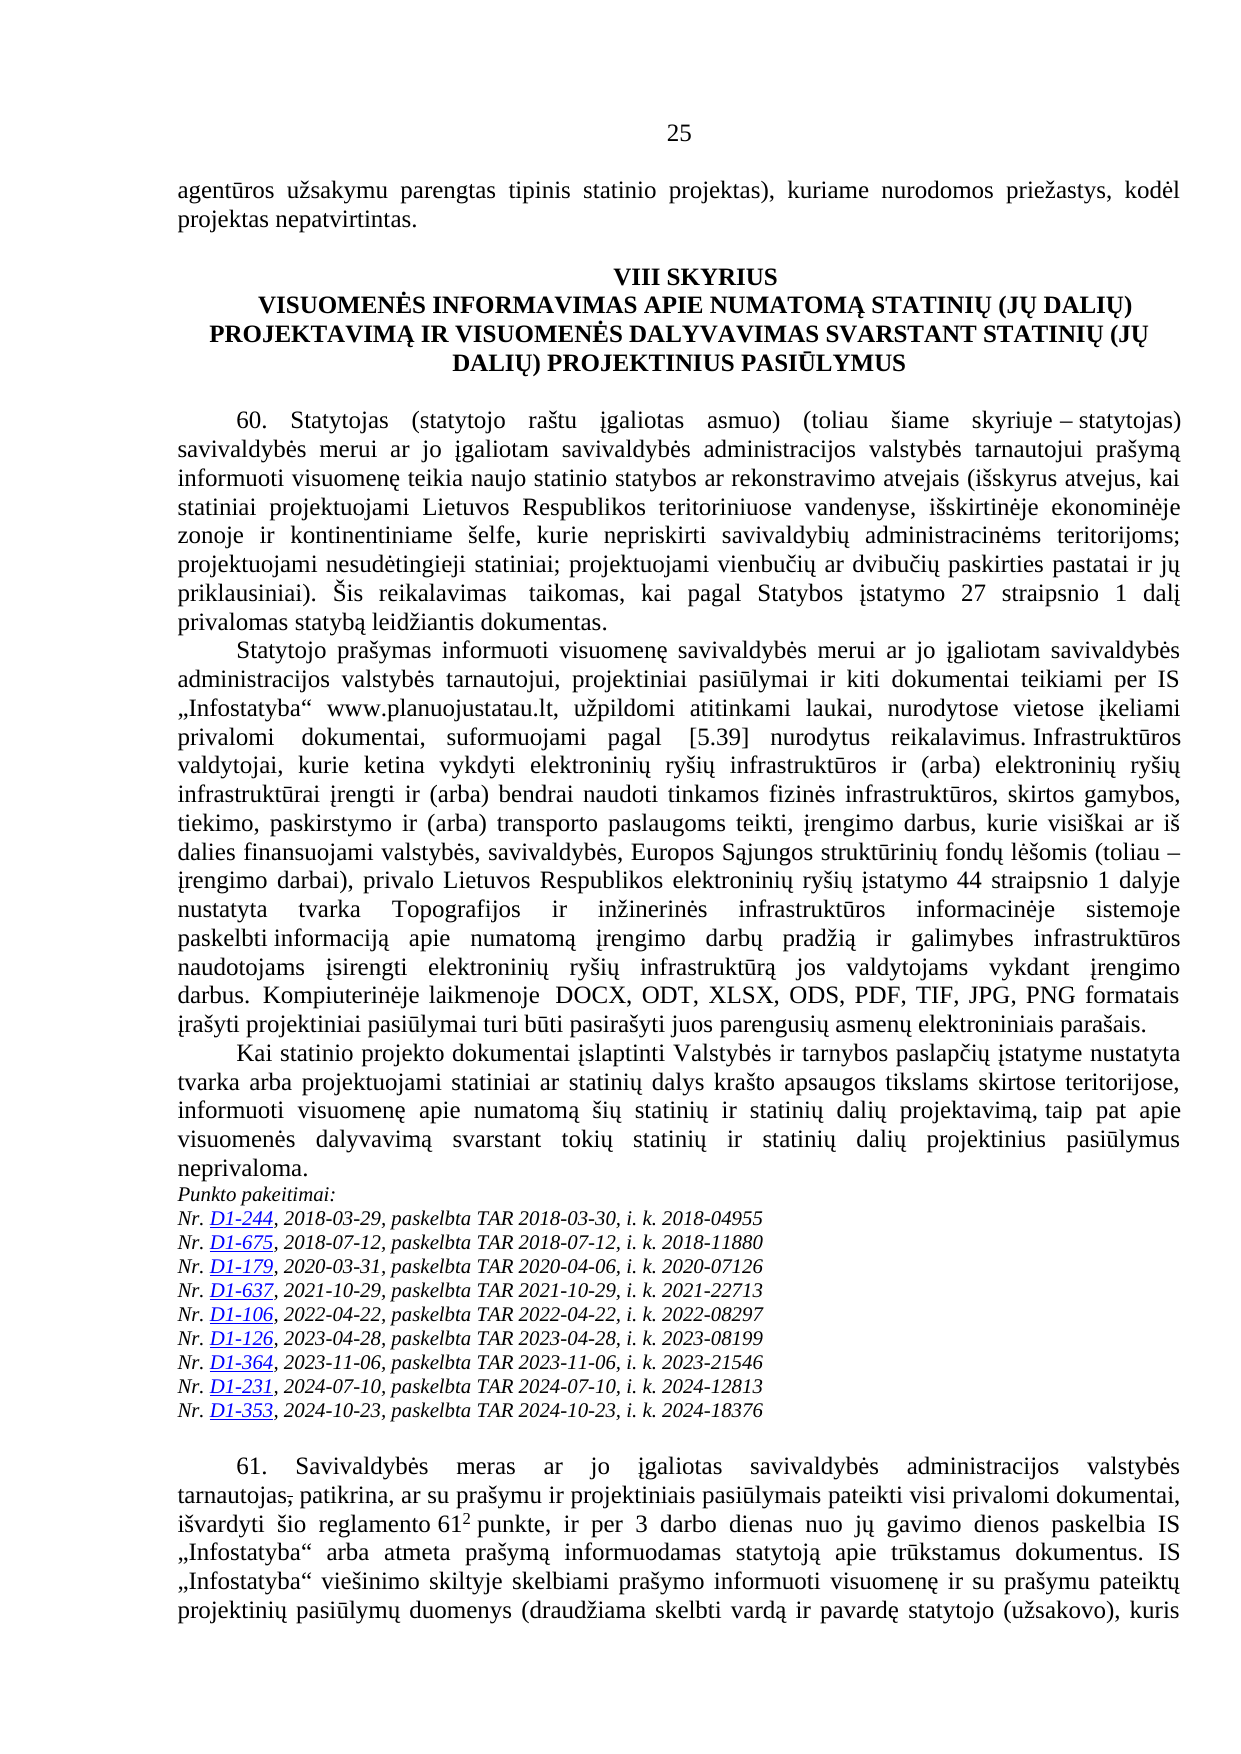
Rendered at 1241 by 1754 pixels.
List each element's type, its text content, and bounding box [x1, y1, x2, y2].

text Nr. D1-126, 2023-04-28, paskelbta TAR 2023-04-28, i. k. 2023-08199 [177, 1326, 1181, 1350]
text Punkto pakeitimai: [177, 1182, 1181, 1206]
text 60. Statytojas (statytojo raštu įgaliotas asmuo) (toliau šiame skyriuje – statytojas) savivaldybės merui ar jo įgaliotam savivaldybės administracijos valstybės tarnautojui prašymą informuoti visuomenę teikia naujo statinio statybos ar rekonstravimo atvejais (išskyrus atvejus, kai statiniai projektuojami Lietuvos Respublikos teritoriniuose vandenyse, išskirtinėje ekonominėje zonoje ir kontinentiniame šelfe, kurie nepriskirti savivaldybių administracinėms teritorijoms; projektuojami nesudėtingieji statiniai; projektuojami vienbučių ar dvibučių paskirties pastatai ir jų priklausiniai). Šis reikalavimas taikomas, kai pagal Statybos įstatymo 27 straipsnio 1 dalį privalomas statybą leidžiantis dokumentas. [177, 406, 1181, 636]
text VIII SKYRIUS [177, 262, 1181, 291]
text Nr. D1-106, 2022-04-22, paskelbta TAR 2022-04-22, i. k. 2022-08297 [177, 1302, 1181, 1326]
text Nr. D1-231, 2024-07-10, paskelbta TAR 2024-07-10, i. k. 2024-12813 [177, 1374, 1181, 1398]
text Nr. D1-637, 2021-10-29, paskelbta TAR 2021-10-29, i. k. 2021-22713 [177, 1278, 1181, 1302]
text Nr. D1-675, 2018-07-12, paskelbta TAR 2018-07-12, i. k. 2018-11880 [177, 1230, 1181, 1254]
text Nr. D1-244, 2018-03-29, paskelbta TAR 2018-03-30, i. k. 2018-04955 [177, 1206, 1181, 1230]
text Nr. D1-353, 2024-10-23, paskelbta TAR 2024-10-23, i. k. 2024-18376 [177, 1398, 1181, 1422]
text Statytojo prašymas informuoti visuomenę savivaldybės merui ar jo įgaliotam savivaldybės administracijos valstybės tarnautojui, projektiniai pasiūlymai ir kiti dokumentai teikiami per IS „Infostatyba“ www.planuojustatau.lt, užpildomi atitinkami laukai, nurodytose vietose įkeliami privalomi dokumentai, suformuojami pagal [5.39] nurodytus reikalavimus. Infrastruktūros valdytojai, kurie ketina vykdyti elektroninių ryšių infrastruktūros ir (arba) elektroninių ryšių infrastruktūrai įrengti ir (arba) bendrai naudoti tinkamos fizinės infrastruktūros, skirtos gamybos, tiekimo, paskirstymo ir (arba) transporto paslaugoms teikti, įrengimo darbus, kurie visiškai ar iš dalies finansuojami valstybės, savivaldybės, Europos Sąjungos struktūrinių fondų lėšomis (toliau – įrengimo darbai), privalo Lietuvos Respublikos elektroninių ryšių įstatymo 44 straipsnio 1 dalyje nustatyta tvarka Topografijos ir inžinerinės infrastruktūros informacinėje sistemoje paskelbti informaciją apie numatomą įrengimo darbų pradžią ir galimybes infrastruktūros naudotojams įsirengti elektroninių ryšių infrastruktūrą jos valdytojams vykdant įrengimo darbus. Kompiuterinėje laikmenoje DOCX, ODT, XLSX, ODS, PDF, TIF, JPG, PNG formatais įrašyti projektiniai pasiūlymai turi būti pasirašyti juos parengusių asmenų elektroniniais parašais. [177, 636, 1181, 1038]
text Nr. D1-179, 2020-03-31, paskelbta TAR 2020-04-06, i. k. 2020-07126 [177, 1254, 1181, 1278]
text Kai statinio projekto dokumentai įslaptinti Valstybės ir tarnybos paslapčių įstatyme nustatyta tvarka arba projektuojami statiniai ar statinių dalys krašto apsaugos tikslams skirtose teritorijose, informuoti visuomenę apie numatomą šių statinių ir statinių dalių projektavimą, taip pat apie visuomenės dalyvavimą svarstant tokių statinių ir statinių dalių projektinius pasiūlymus neprivaloma. [177, 1038, 1181, 1182]
text 61. Savivaldybės meras ar jo įgaliotas savivaldybės administracijos valstybės tarnautojas, patikrina, ar su prašymu ir projektiniais pasiūlymais pateikti visi privalomi dokumentai, išvardyti šio reglamento 612 punkte, ir per 3 darbo dienas nuo jų gavimo dienos paskelbia IS „Infostatyba“ arba atmeta prašymą informuodamas statytoją apie trūkstamus dokumentus. IS „Infostatyba“ viešinimo skiltyje skelbiami prašymo informuoti visuomenę ir su prašymu pateiktų projektinių pasiūlymų duomenys (draudžiama skelbti vardą ir pavardę statytojo (užsakovo), kuris [177, 1451, 1181, 1624]
text agentūros užsakymu parengtas tipinis statinio projektas), kuriame nurodomos priežastys, kodėl projektas nepatvirtintas. [177, 176, 1181, 233]
text Nr. D1-364, 2023-11-06, paskelbta TAR 2023-11-06, i. k. 2023-21546 [177, 1350, 1181, 1374]
text VISUOMENĖS INFORMAVIMAS APIE NUMATOMĄ STATINIŲ (JŲ DALIŲ) PROJEKTAVIMĄ IR VISUOMENĖS DALYVAVIMAS SVARSTANT STATINIŲ (JŲ DALIŲ) PROJEKTINIUS PASIŪLYMUS [177, 291, 1181, 377]
